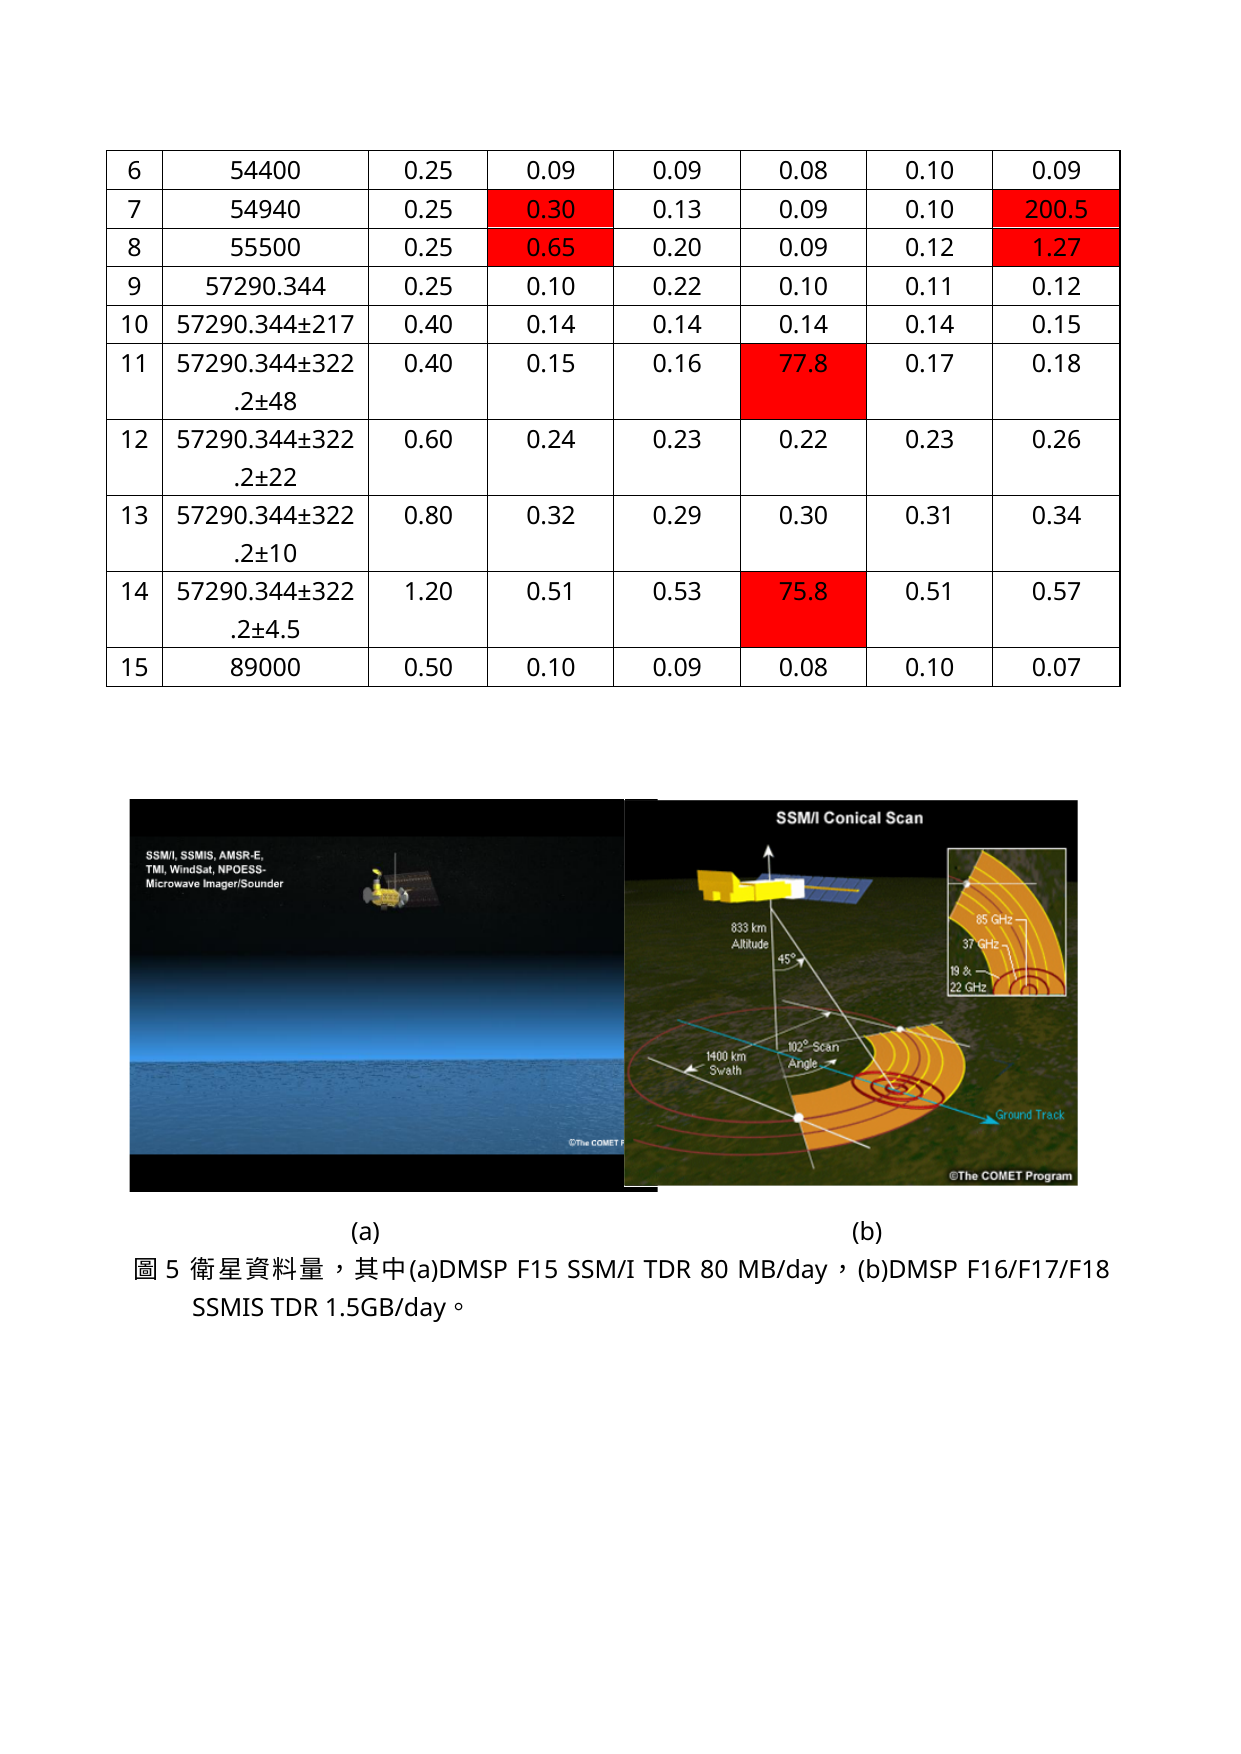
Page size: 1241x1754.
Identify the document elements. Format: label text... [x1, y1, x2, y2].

table_cell 0.17 [867, 344, 992, 419]
table_cell 57290.344±217 [163, 306, 368, 343]
table_cell 6 [107, 151, 162, 189]
table_cell 15 [107, 648, 162, 686]
table_cell 0.51 [488, 572, 613, 647]
table_cell 0.09 [741, 190, 866, 227]
table_cell 0.09 [993, 151, 1119, 189]
table_cell 200.5 [993, 190, 1119, 227]
table_cell 圖5 衛星資料量，其中(a)DMSP F15 SSM/I TDR 80 MB/day，(b)DMSP F16/F17/F18 SSMIS TDR 1.5GB/day。 [118, 1249, 1121, 1324]
table_cell 0.08 [741, 151, 866, 189]
table_cell 0.14 [741, 306, 866, 343]
table_cell 13 [107, 496, 162, 571]
table_cell 0.09 [488, 151, 613, 189]
table_cell 0.10 [867, 648, 992, 686]
table_cell 0.30 [741, 496, 866, 571]
table_cell 12 [107, 420, 162, 495]
table_cell 10 [107, 306, 162, 343]
table_cell 1.20 [369, 572, 487, 647]
table_cell 0.34 [993, 496, 1119, 571]
table_cell 0.20 [614, 229, 740, 266]
table_cell 0.15 [993, 306, 1119, 343]
table_cell 9 [107, 267, 162, 304]
table_header (a) [118, 799, 612, 1249]
table_cell 0.23 [614, 420, 740, 495]
table_cell 0.11 [867, 267, 992, 304]
table_header (b) [613, 799, 1121, 1249]
table_cell 55500 [163, 229, 368, 266]
table_cell 0.14 [614, 306, 740, 343]
table_cell 0.18 [993, 344, 1119, 419]
table_cell 57290.344±322.2±48 [163, 344, 368, 419]
table_cell 77.8 [741, 344, 866, 419]
table_cell 0.40 [369, 306, 487, 343]
table_cell 0.10 [488, 267, 613, 304]
table_cell 0.25 [369, 267, 487, 304]
table_cell 0.53 [614, 572, 740, 647]
table_cell 0.32 [488, 496, 613, 571]
table_cell 54400 [163, 151, 368, 189]
table_cell 1.27 [993, 229, 1119, 266]
table_cell 14 [107, 572, 162, 647]
table_cell 0.14 [488, 306, 613, 343]
table_cell 0.09 [741, 229, 866, 266]
table_cell 0.23 [867, 420, 992, 495]
table_cell 0.40 [369, 344, 487, 419]
table_cell 57290.344±322.2±10 [163, 496, 368, 571]
table_cell 57290.344±322.2±22 [163, 420, 368, 495]
table_cell 0.26 [993, 420, 1119, 495]
table_cell 11 [107, 344, 162, 419]
table_cell 0.22 [741, 420, 866, 495]
table_cell 0.12 [993, 267, 1119, 304]
table_cell 75.8 [741, 572, 866, 647]
table_cell 7 [107, 190, 162, 227]
table_cell 0.12 [867, 229, 992, 266]
table_cell 0.25 [369, 151, 487, 189]
table_cell 89000 [163, 648, 368, 686]
table_cell 0.25 [369, 190, 487, 227]
table_cell 57290.344±322.2±4.5 [163, 572, 368, 647]
table_cell 0.50 [369, 648, 487, 686]
table_cell 0.22 [614, 267, 740, 304]
table_cell 0.25 [369, 229, 487, 266]
table_cell 0.10 [867, 190, 992, 227]
picture [129, 799, 1079, 1192]
table_cell 57290.344 [163, 267, 368, 304]
table_cell 0.09 [614, 151, 740, 189]
table_cell 0.57 [993, 572, 1119, 647]
table_cell 0.10 [741, 267, 866, 304]
table_cell 0.24 [488, 420, 613, 495]
table_cell 0.60 [369, 420, 487, 495]
table_cell 0.31 [867, 496, 992, 571]
table_cell 0.16 [614, 344, 740, 419]
table_cell 0.13 [614, 190, 740, 227]
table_cell 54940 [163, 190, 368, 227]
table_cell 0.15 [488, 344, 613, 419]
table_cell 0.14 [867, 306, 992, 343]
table_cell 0.30 [488, 190, 613, 227]
table_cell 0.10 [488, 648, 613, 686]
table_cell 8 [107, 229, 162, 266]
table_cell 0.08 [741, 648, 866, 686]
table_cell 0.09 [614, 648, 740, 686]
table_cell 0.07 [993, 648, 1119, 686]
table_cell 0.65 [488, 229, 613, 266]
table_cell 0.80 [369, 496, 487, 571]
table_cell 0.51 [867, 572, 992, 647]
table_cell 0.29 [614, 496, 740, 571]
table_cell 0.10 [867, 151, 992, 189]
